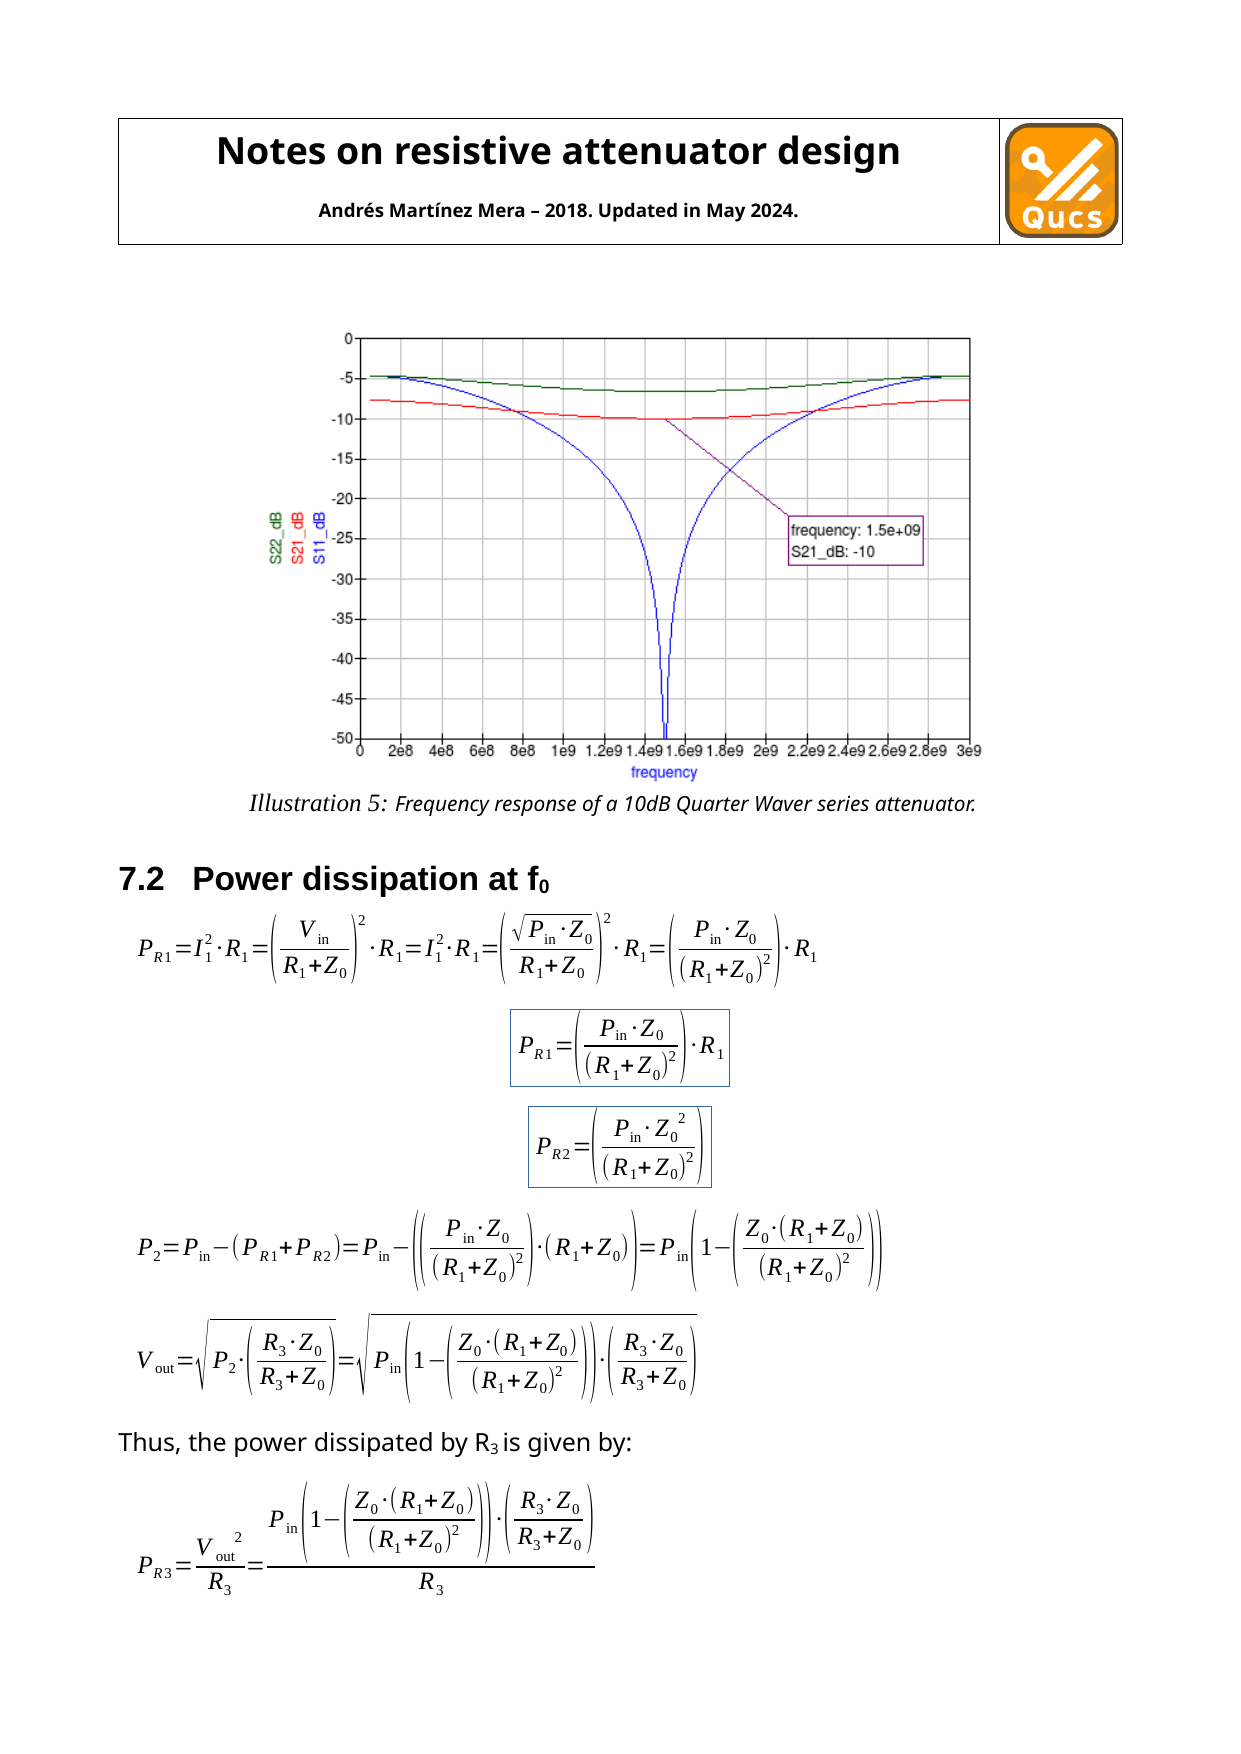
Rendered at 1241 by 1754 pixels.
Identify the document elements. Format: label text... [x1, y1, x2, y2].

text Illustration 5: Frequency response of a 10dB Quarter Waver series attenuator. [249, 784, 991, 818]
subtitle Power dissipation at f0 [118, 858, 1122, 897]
text Thus, the power dissipated by R3 is given by: [118, 1425, 1122, 1459]
picture [248, 285, 992, 784]
picture [1005, 123, 1119, 238]
